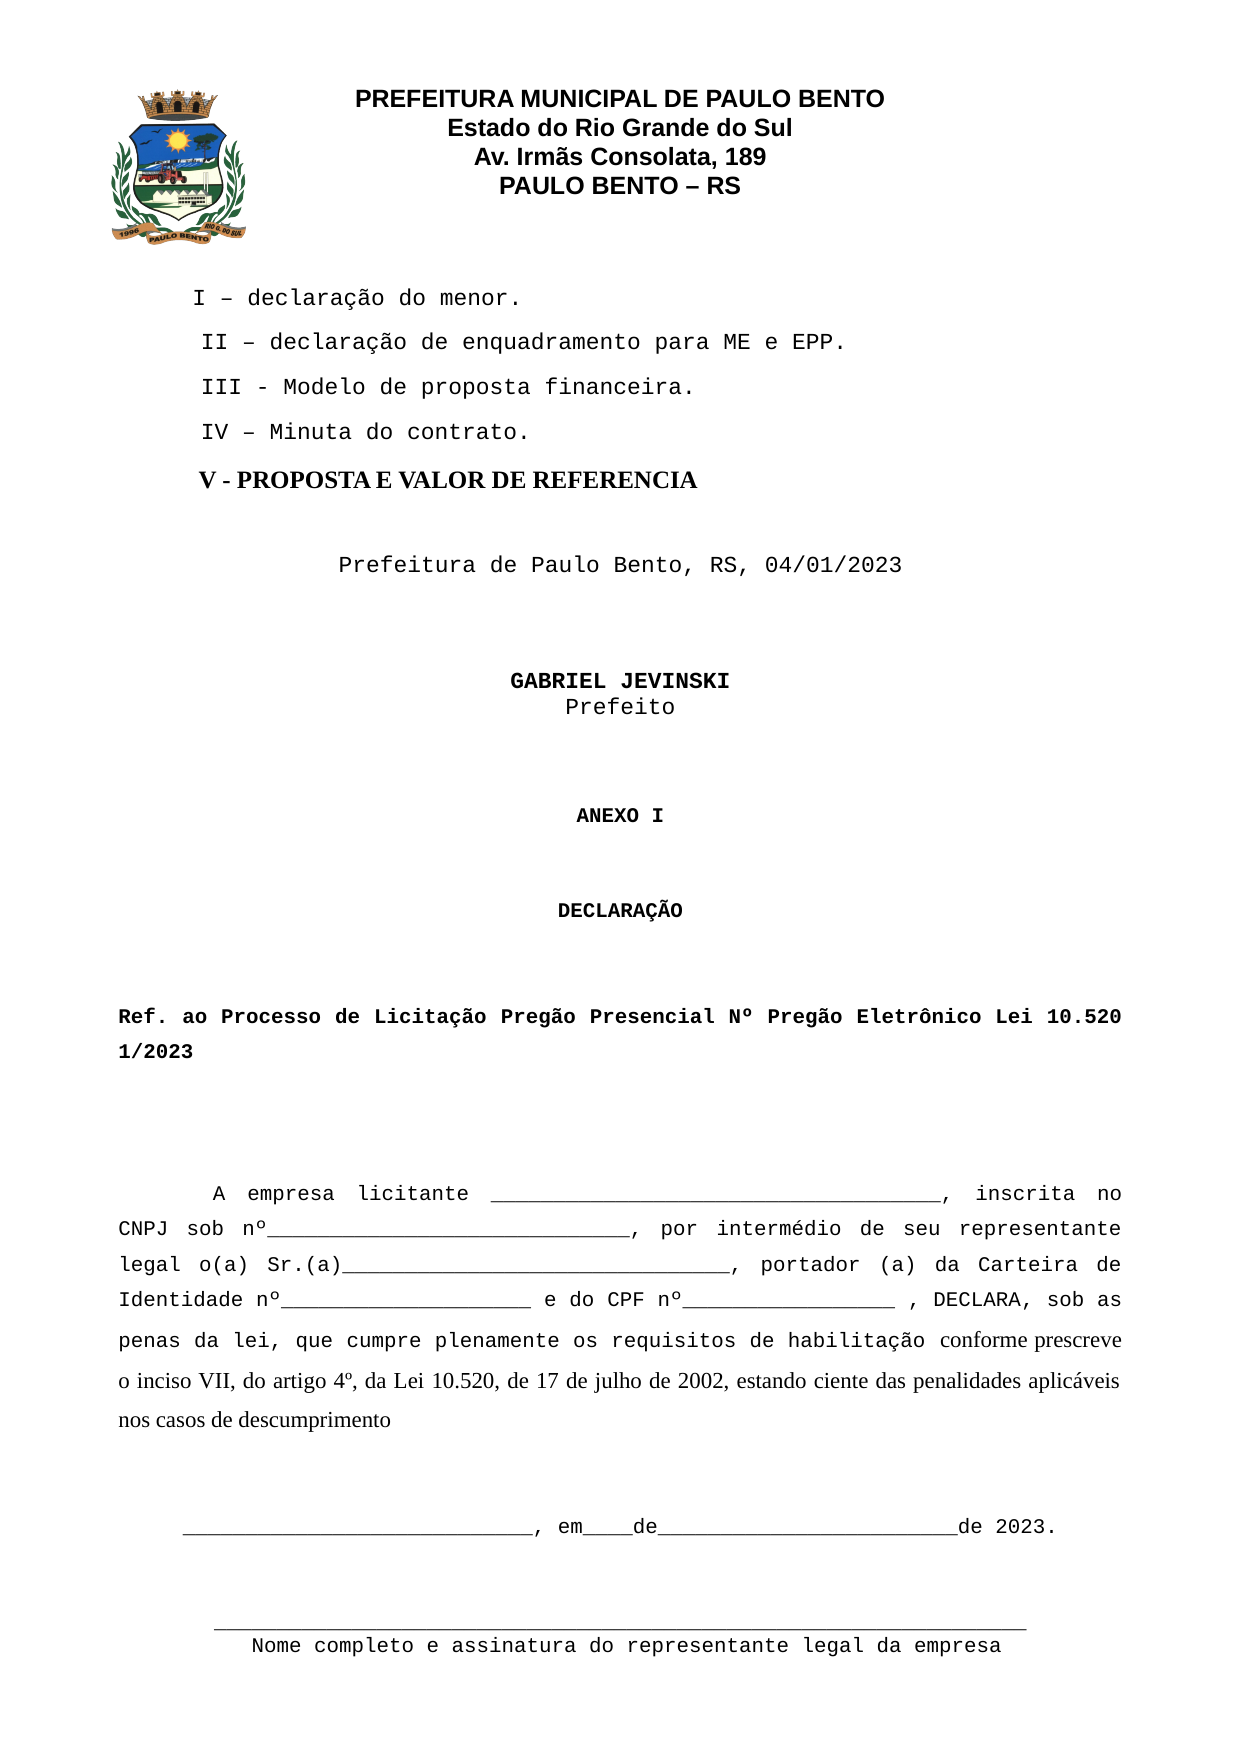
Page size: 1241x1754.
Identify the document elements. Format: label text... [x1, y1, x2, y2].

text V - PROPOSTA E VALOR DE REFERENCIA [118, 465, 1122, 494]
text DECLARAÇÃO [118, 899, 1122, 923]
text II – declaração de enquadramento para ME e EPP. [118, 331, 1122, 357]
text ____________________________, em____de________________________de 2023. [118, 1516, 1122, 1540]
text IV – Minuta do contrato. [118, 420, 1122, 446]
text III - Modelo de proposta financeira. [118, 376, 1122, 401]
text Prefeitura de Paulo Bento, RS, 04/01/2023 [118, 553, 1122, 579]
text _________________________________________________________________ [118, 1611, 1122, 1635]
text A empresa licitante ____________________________________, inscrita no CNPJ sob nº_____________________________, por intermédio de seu representante legal o(a) Sr.(a)_______________________________, portador (a) da Carteira de Identidade nº____________________ e do CPF nº_________________ , DECLARA, sob as penas da lei, que cumpre plenamente os requisitos de habilitação conforme prescreve o inciso VII, do artigo 4º, da Lei 10.520, de 17 de julho de 2002, estando ciente das penalidades aplicáveis nos casos de descumprimento [118, 1183, 1122, 1432]
text GABRIEL JEVINSKI [118, 669, 1122, 696]
text ANEXO I [118, 805, 1122, 829]
text Prefeito [118, 696, 1122, 721]
text Nome completo e assinatura do representante legal da empresa [118, 1635, 1122, 1658]
text I – declaração do menor. [118, 286, 1122, 312]
text Ref. ao Processo de Licitação Pregão Presencial Nº Pregão Eletrônico Lei 10.520 1/2023 [118, 1006, 1122, 1065]
